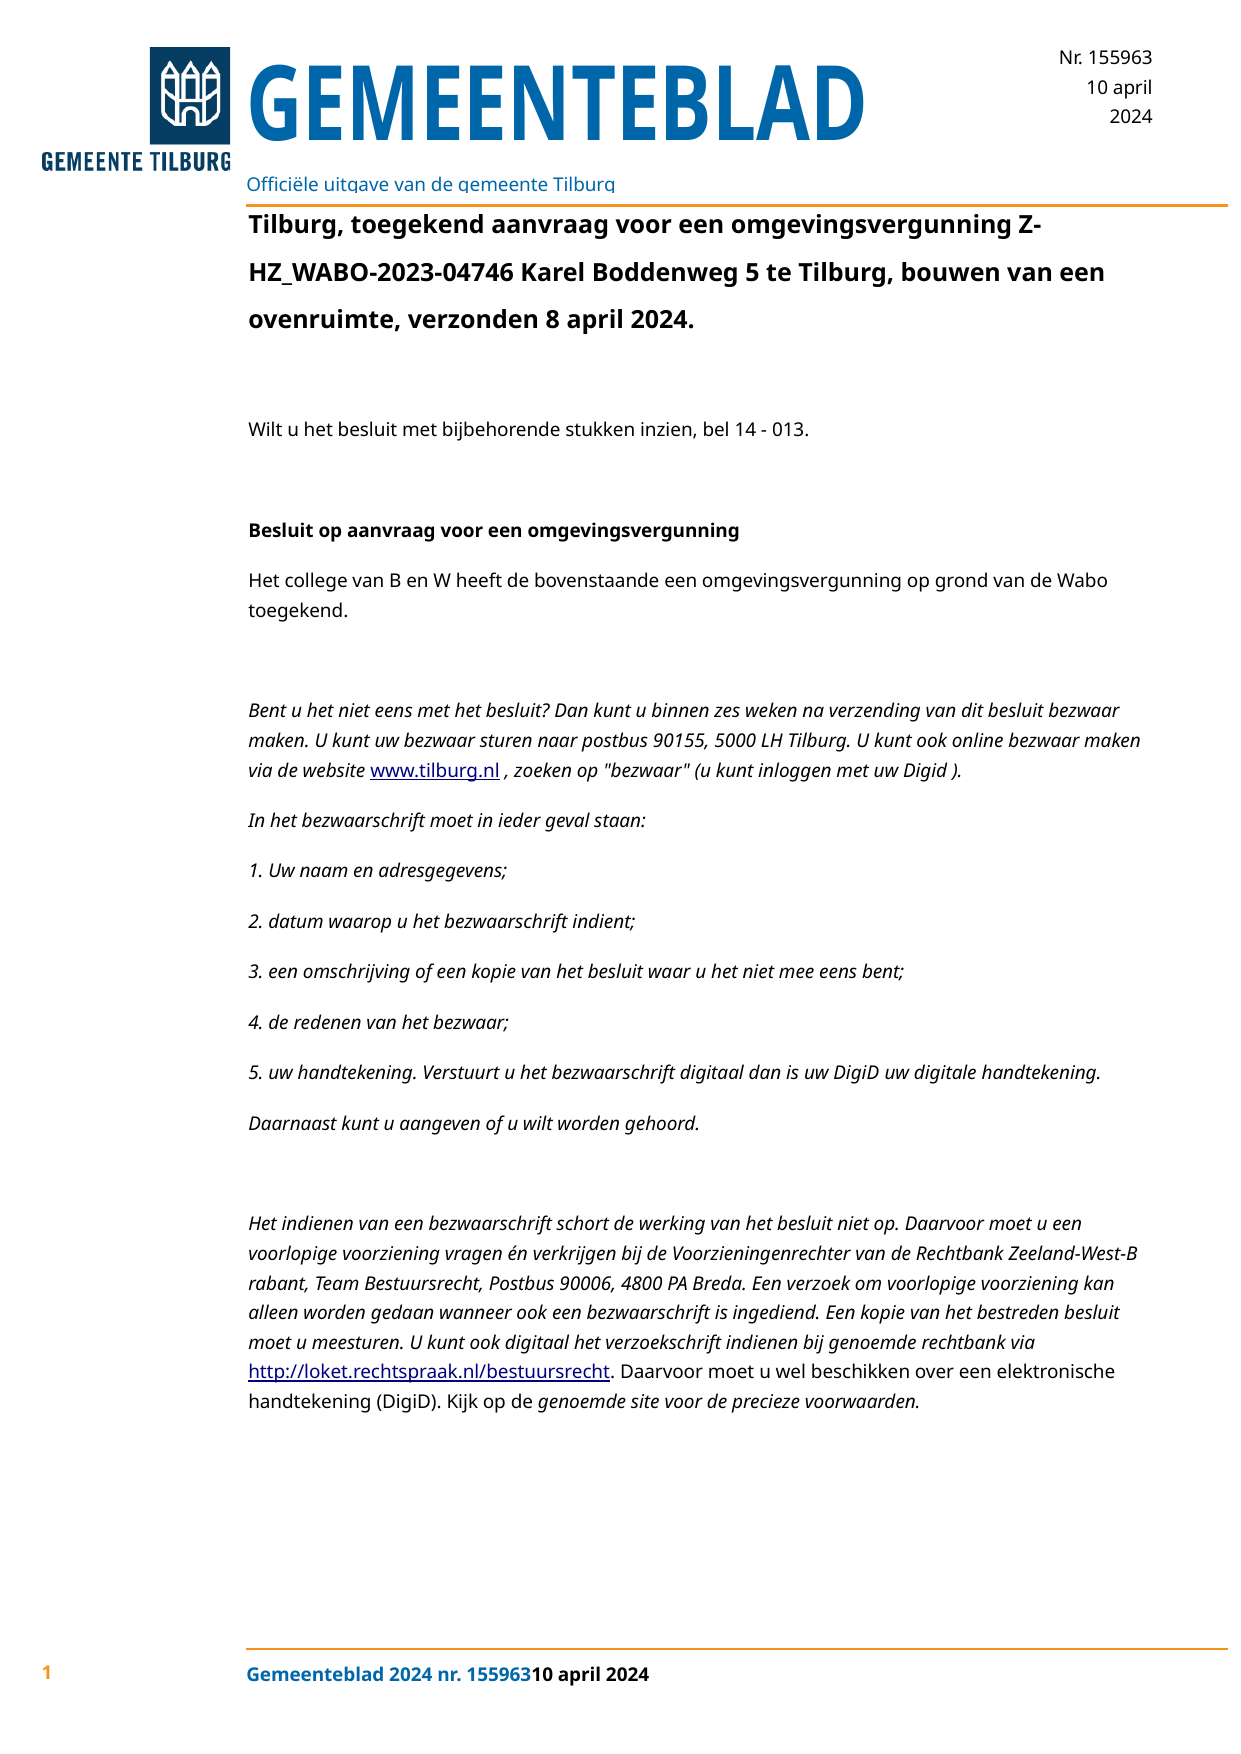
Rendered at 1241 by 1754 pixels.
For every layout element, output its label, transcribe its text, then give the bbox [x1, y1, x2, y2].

text Het college van B en W heeft de bovenstaande een omgevingsvergunning op grond van de Wabo toegekend. [248, 567, 1152, 622]
text 4. de redenen van het bezwaar; [248, 1009, 1152, 1034]
picture [41, 47, 231, 172]
text Bent u het niet eens met het besluit? Dan kunt u binnen zes weken na verzending van dit besluit bezwaar maken. U kunt uw bezwaar sturen naar postbus 90155, 5000 LH Tilburg. U kunt ook online bezwaar maken via de website www.tilburg.nl , zoeken op "bezwaar" (u kunt inloggen met uw Digid ). [248, 698, 1152, 782]
text 2. datum waarop u het bezwaarschrift indient; [248, 908, 1152, 934]
text 3. een omschrijving of een kopie van het besluit waar u het niet mee eens bent; [248, 958, 1152, 984]
text Daarnaast kunt u aangeven of u wilt worden gehoord. [248, 1110, 1152, 1135]
text 1. Uw naam en adresgegevens; [248, 858, 1152, 883]
text 5. uw handtekening. Verstuurt u het bezwaarschrift digitaal dan is uw DigiD uw digitale handtekening. [248, 1059, 1152, 1085]
text Besluit op aanvraag voor een omgevingsvergunning [248, 517, 1152, 542]
text In het bezwaarschrift moet in ieder geval staan: [248, 807, 1152, 833]
text Het indienen van een bezwaarschrift schort de werking van het besluit niet op. Daarvoor moet u een voorlopige voorziening vragen én verkrijgen bij de Voorzieningenrechter van de Rechtbank Zeeland-West-B rabant, Team Bestuursrecht, Postbus 90006, 4800 PA Breda. Een verzoek om voorlopige voorziening kan alleen worden gedaan wanneer ook een bezwaarschrift is ingediend. Een kopie van het bestreden besluit moet u meesturen. U kunt ook digitaal het verzoekschrift indienen bij genoemde rechtbank via http://loket.rechtspraak.nl/bestuursrecht. Daarvoor moet u wel beschikken over een elektronische handtekening (DigiD). Kijk op de genoemde site voor de precieze voorwaarden. [248, 1211, 1152, 1414]
text Wilt u het besluit met bijbehorende stukken inzien, bel 14 - 013. [248, 416, 1152, 442]
text Tilburg, toegekend aanvraag voor een omgevingsvergunning Z-HZ_WABO-2023-04746 Karel Boddenweg 5 te Tilburg, bouwen van een ovenruimte, verzonden 8 april 2024. [248, 207, 1152, 336]
